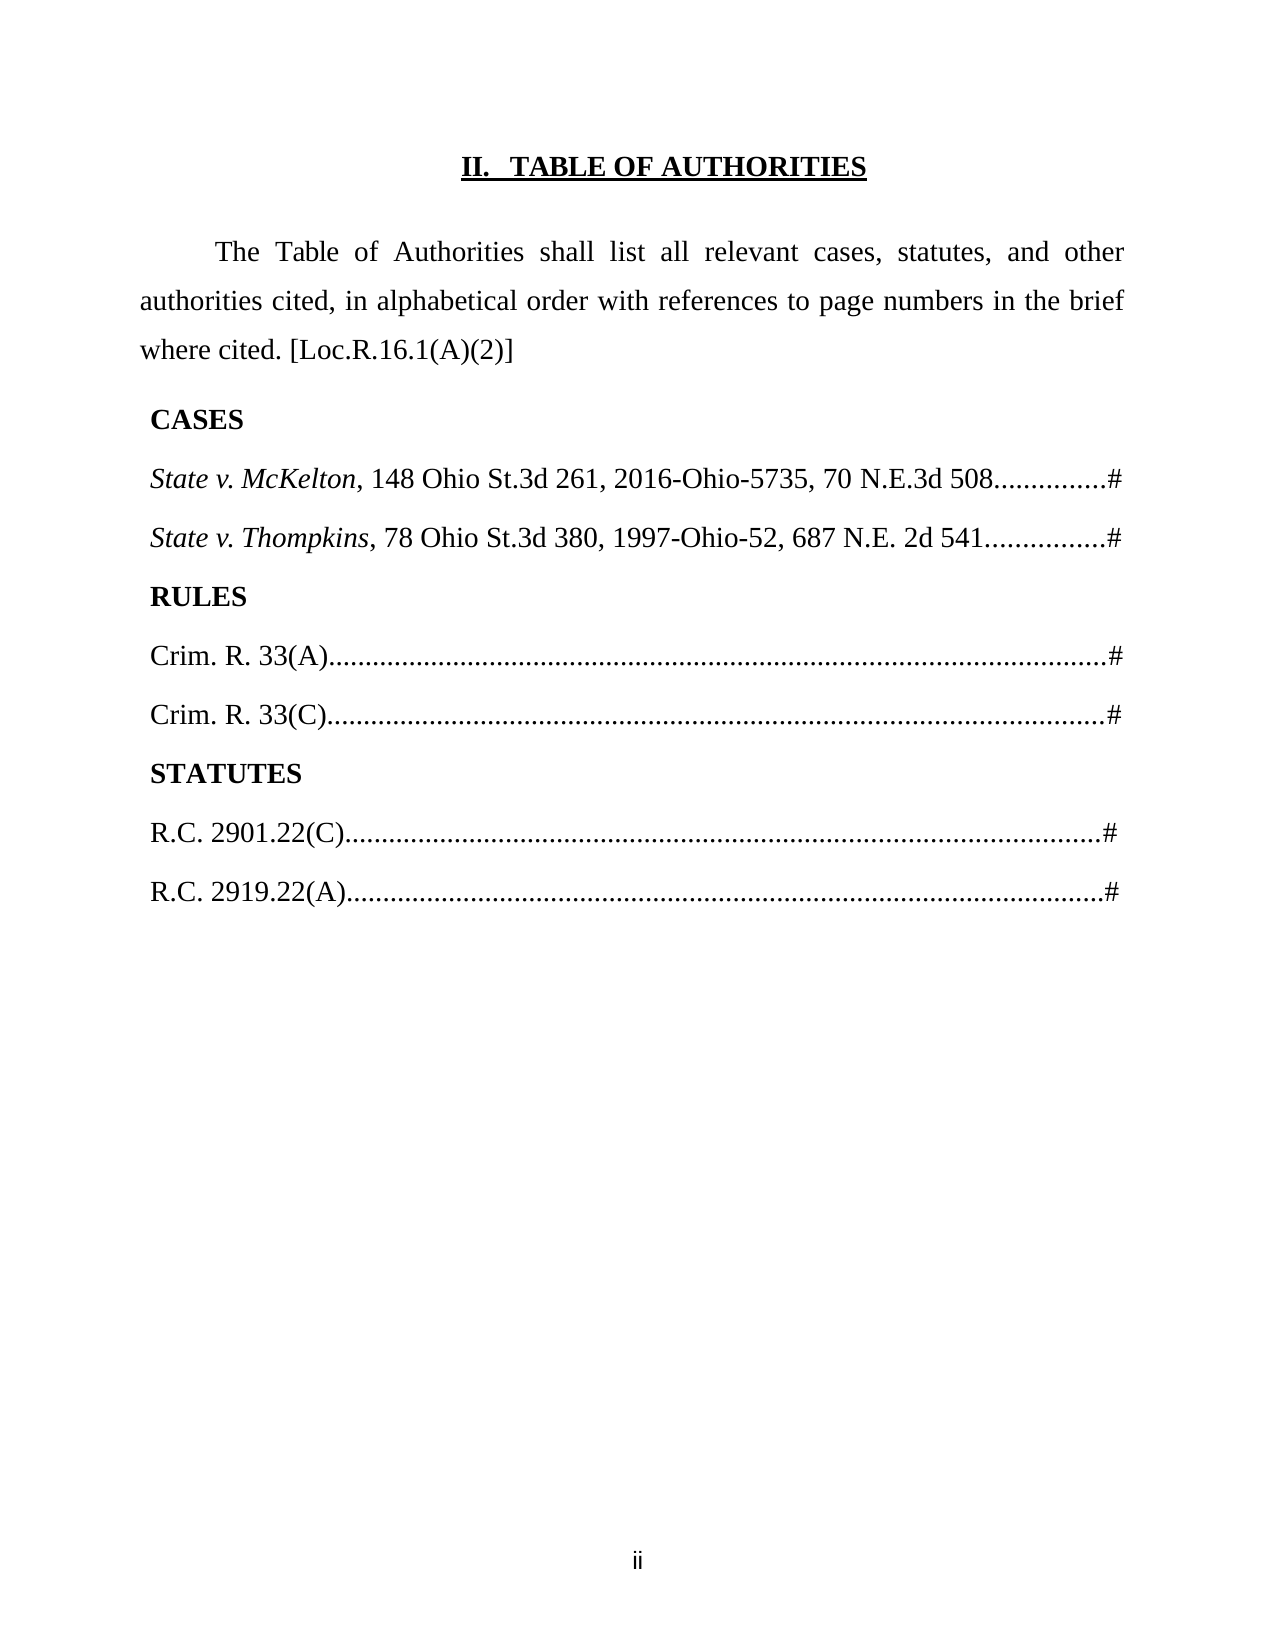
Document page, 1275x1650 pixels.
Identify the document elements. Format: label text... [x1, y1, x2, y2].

subtitle STATUTES [150, 756, 1135, 789]
subtitle RULES [150, 579, 1135, 612]
text State v. Thompkins, 78 Ohio St.3d 380, 1997-Ohio-52, 687 N.E. 2d 541 # [150, 520, 1135, 553]
text R.C. 2901.22(C) # [150, 815, 1135, 848]
text Crim. R. 33(A) # [150, 638, 1135, 671]
text Crim. R. 33(C) # [150, 697, 1135, 730]
text State v. McKelton, 148 Ohio St.3d 261, 2016-Ohio-5735, 70 N.E.3d 508 # [150, 461, 1135, 494]
text The Table of Authorities shall list all relevant cases, statutes, and other authorities cited, in alphabetical order with references to page numbers in the brief where cited. [Loc.R.16.1(A)(2)] [139, 234, 1125, 366]
text R.C. 2919.22(A) # [150, 874, 1135, 907]
subtitle CASES [150, 402, 1135, 436]
